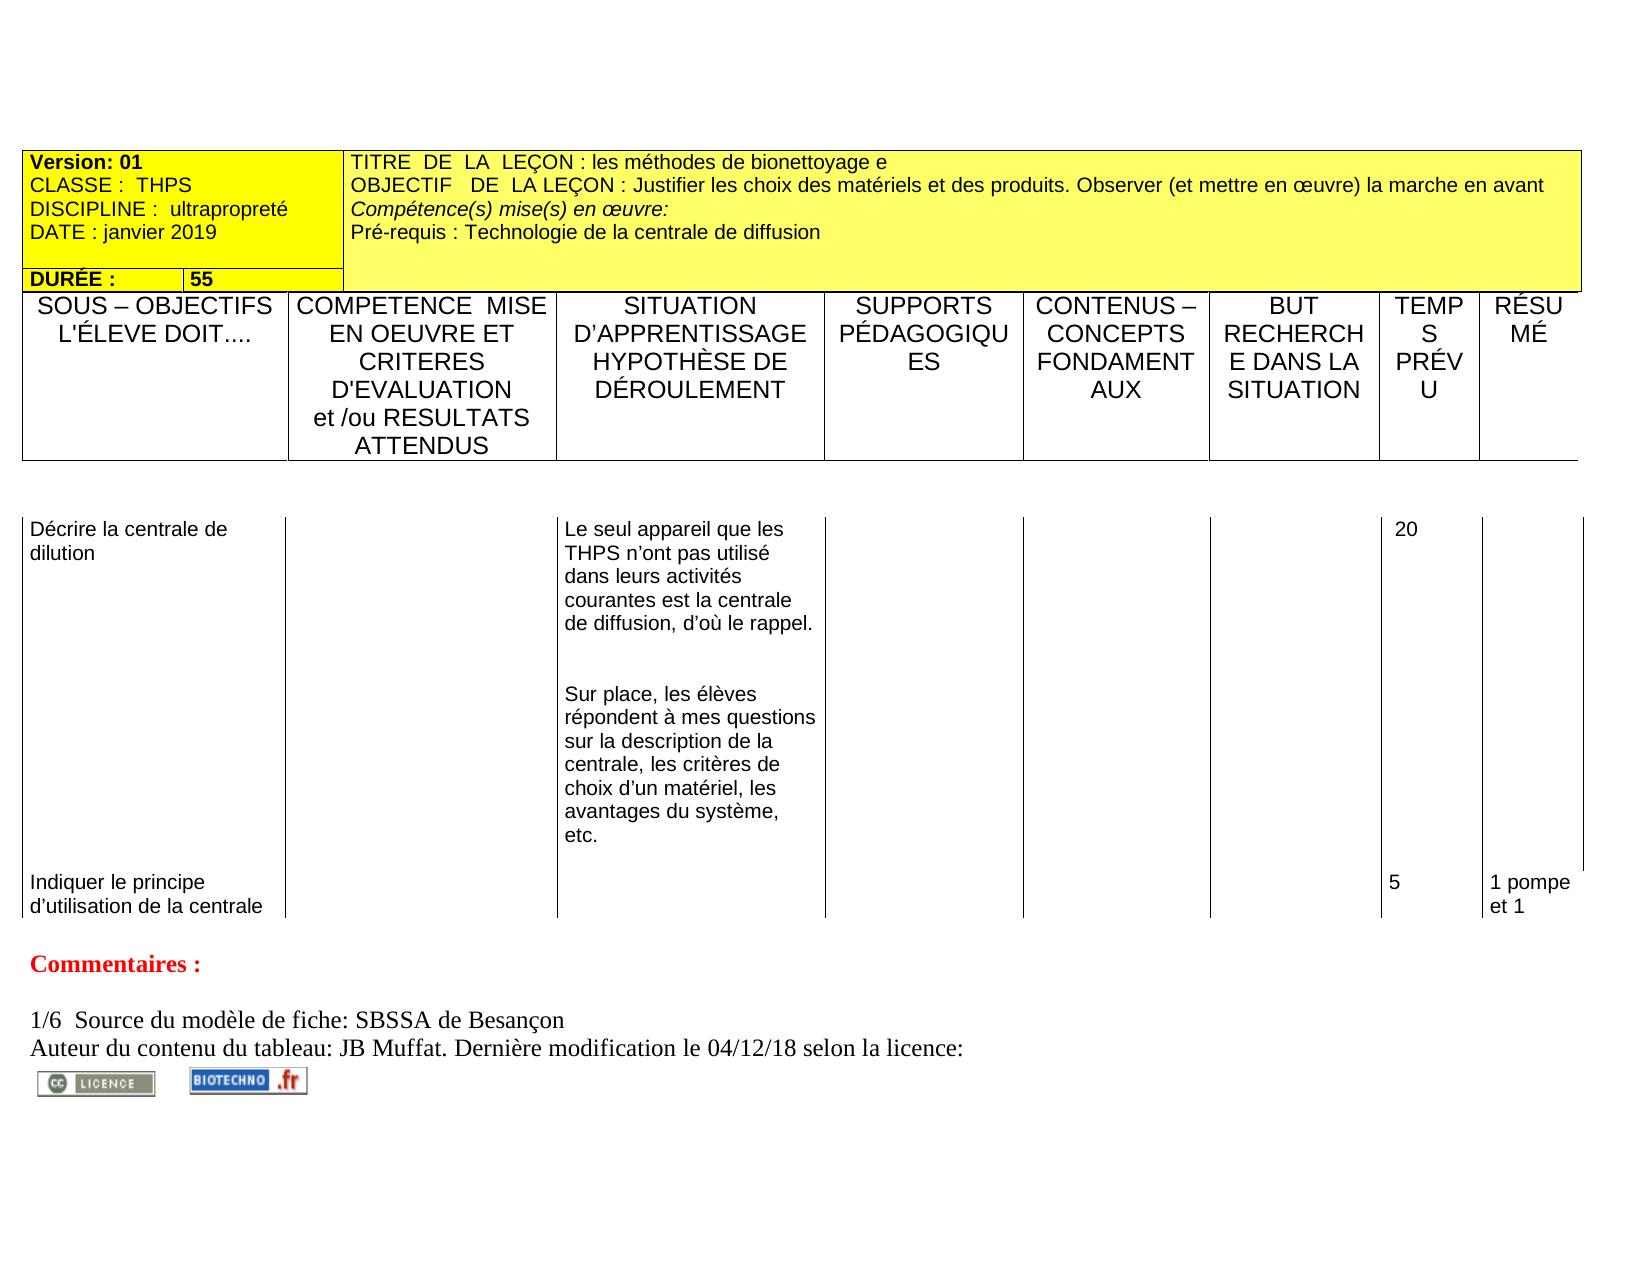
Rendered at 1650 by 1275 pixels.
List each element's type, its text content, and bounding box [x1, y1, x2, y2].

table_header [826, 517, 1023, 871]
table_cell [826, 871, 1023, 918]
picture [37, 1071, 156, 1097]
table_cell [1024, 871, 1210, 918]
table_cell 5 [1382, 871, 1482, 918]
table_header Décrire la centrale de dilution [23, 517, 285, 871]
table_header [1024, 517, 1210, 871]
table_cell [558, 871, 824, 918]
table_cell [286, 871, 557, 918]
table_cell Indiquer le principe d’utilisation de la centrale [23, 871, 285, 918]
table_header Le seul appareil que les THPS n’ont pas utilisé dans leurs activités courantes est la centrale de diffusion, d’où le rappel. Sur place, les élèves répondent à mes questions sur la description de la centrale, les critères de choix d’un matériel, les avantages du système, etc. [558, 517, 824, 871]
table_header [1211, 517, 1381, 871]
picture [189, 1067, 308, 1095]
table_header [1483, 517, 1583, 871]
table_header 20 [1382, 517, 1482, 871]
table_cell [1211, 871, 1381, 918]
table_header [286, 517, 557, 871]
table_cell 1 pompe et 1 [1483, 871, 1583, 918]
